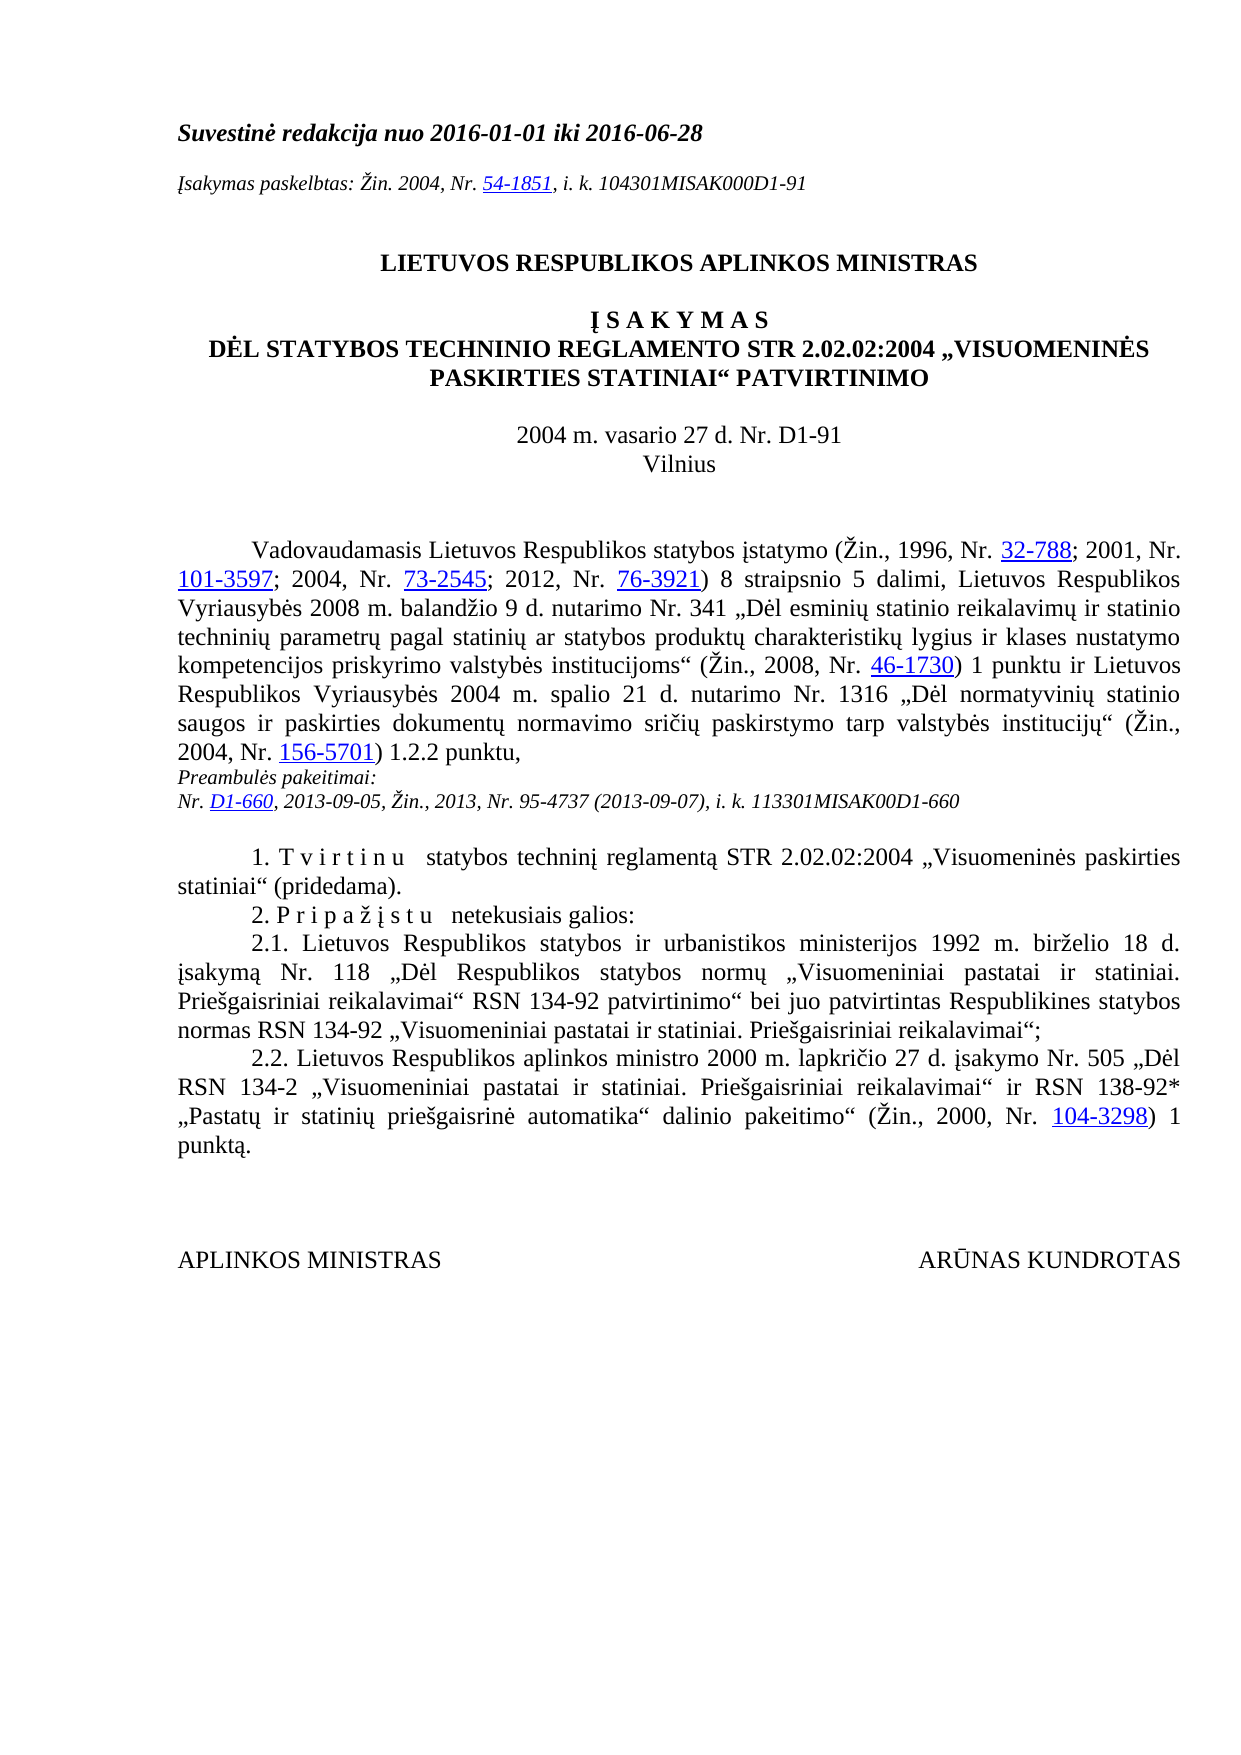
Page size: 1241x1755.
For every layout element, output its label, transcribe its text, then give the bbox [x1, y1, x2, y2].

text Suvestinė redakcija nuo 2016-01-01 iki 2016-06-28 [177, 118, 1181, 147]
text Vilnius [177, 449, 1181, 478]
text 2. Pripažįstu netekusiais galios: [177, 900, 1181, 928]
text Preambulės pakeitimai: [177, 765, 1181, 789]
text Nr. D1-660, 2013-09-05, Žin., 2013, Nr. 95-4737 (2013-09-07), i. k. 113301MISAK00D1-660 [177, 789, 1181, 813]
text 2004 m. vasario 27 d. Nr. D1-91 [177, 420, 1181, 449]
text APLINKOS MINISTRAS ARŪNAS KUNDROTAS [177, 1245, 1181, 1273]
text Į S A K Y M A S [177, 305, 1181, 334]
text 2.1. Lietuvos Respublikos statybos ir urbanistikos ministerijos 1992 m. birželio 18 d. įsakymą Nr. 118 „Dėl Respublikos statybos normų „Visuomeniniai pastatai ir statiniai. Priešgaisriniai reikalavimai“ RSN 134-92 patvirtinimo“ bei juo patvirtintas Respublikines statybos normas RSN 134-92 „Visuomeniniai pastatai ir statiniai. Priešgaisriniai reikalavimai“; [177, 928, 1181, 1043]
text 1. Tvirtinu statybos techninį reglamentą STR 2.02.02:2004 „Visuomeninės paskirties statiniai“ (pridedama). [177, 842, 1181, 900]
text Vadovaudamasis Lietuvos Respublikos statybos įstatymo (Žin., 1996, Nr. 32-788; 2001, Nr. 101-3597; 2004, Nr. 73-2545; 2012, Nr. 76-3921) 8 straipsnio 5 dalimi, Lietuvos Respublikos Vyriausybės 2008 m. balandžio 9 d. nutarimo Nr. 341 „Dėl esminių statinio reikalavimų ir statinio techninių parametrų pagal statinių ar statybos produktų charakteristikų lygius ir klases nustatymo kompetencijos priskyrimo valstybės institucijoms“ (Žin., 2008, Nr. 46-1730) 1 punktu ir Lietuvos Respublikos Vyriausybės 2004 m. spalio 21 d. nutarimo Nr. 1316 „Dėl normatyvinių statinio saugos ir paskirties dokumentų normavimo sričių paskirstymo tarp valstybės institucijų“ (Žin., 2004, Nr. 156-5701) 1.2.2 punktu, [177, 535, 1181, 765]
text 2.2. Lietuvos Respublikos aplinkos ministro 2000 m. lapkričio 27 d. įsakymo Nr. 505 „Dėl RSN 134-2 „Visuomeniniai pastatai ir statiniai. Priešgaisriniai reikalavimai“ ir RSN 138-92* „Pastatų ir statinių priešgaisrinė automatika“ dalinio pakeitimo“ (Žin., 2000, Nr. 104-3298) 1 punktą. [177, 1043, 1181, 1158]
text DĖL STATYBOS TECHNINIO REGLAMENTO STR 2.02.02:2004 „VISUOMENINĖS PASKIRTIES STATINIAI“ PATVIRTINIMO [177, 334, 1181, 392]
text LIETUVOS RESPUBLIKOS APLINKOS MINISTRAS [177, 248, 1181, 277]
text Įsakymas paskelbtas: Žin. 2004, Nr. 54-1851, i. k. 104301MISAK000D1-91 [177, 171, 1181, 195]
